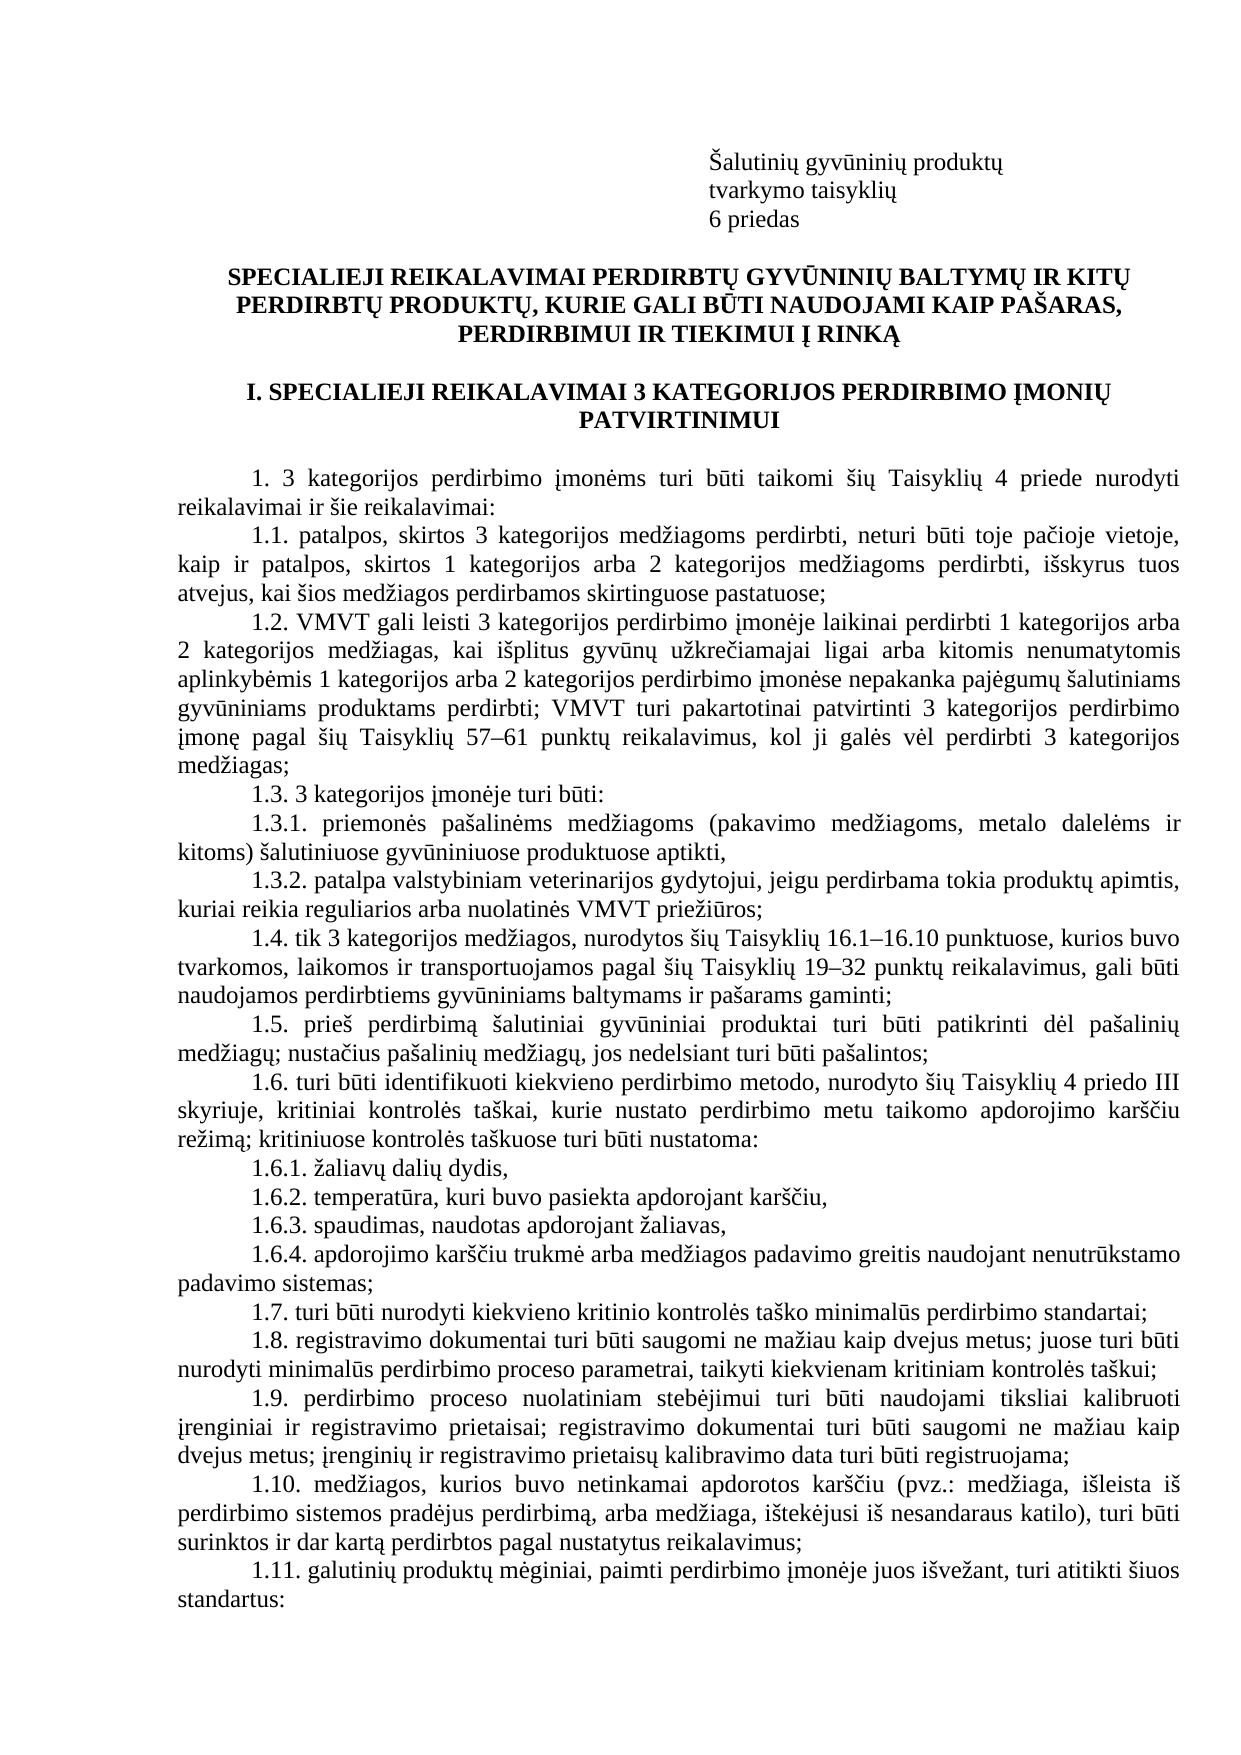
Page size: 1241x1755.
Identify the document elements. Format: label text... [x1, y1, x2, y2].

text 1.3. 3 kategorijos įmonėje turi būti: [177, 779, 1181, 808]
text 1.10. medžiagos, kurios buvo netinkamai apdorotos karščiu (pvz.: medžiaga, išleista iš perdirbimo sistemos pradėjus perdirbimą, arba medžiaga, ištekėjusi iš nesandaraus katilo), turi būti surinktos ir dar kartą perdirbtos pagal nustatytus reikalavimus; [177, 1469, 1181, 1556]
text 1.8. registravimo dokumentai turi būti saugomi ne mažiau kaip dvejus metus; juose turi būti nurodyti minimalūs perdirbimo proceso parametrai, taikyti kiekvienam kritiniam kontrolės taškui; [177, 1326, 1181, 1383]
text 1.1. patalpos, skirtos 3 kategorijos medžiagoms perdirbti, neturi būti toje pačioje vietoje, kaip ir patalpos, skirtos 1 kategorijos arba 2 kategorijos medžiagoms perdirbti, išskyrus tuos atvejus, kai šios medžiagos perdirbamos skirtinguose pastatuose; [177, 521, 1181, 607]
text 1.6.2. temperatūra, kuri buvo pasiekta apdorojant karščiu, [177, 1182, 1181, 1211]
text 1.11. galutinių produktų mėginiai, paimti perdirbimo įmonėje juos išvežant, turi atitikti šiuos standartus: [177, 1556, 1181, 1613]
text 1.3.1. priemonės pašalinėms medžiagoms (pakavimo medžiagoms, metalo dalelėms ir kitoms) šalutiniuose gyvūniniuose produktuose aptikti, [177, 808, 1181, 866]
text 1.6.1. žaliavų dalių dydis, [177, 1153, 1181, 1182]
text 1. 3 kategorijos perdirbimo įmonėms turi būti taikomi šių Taisyklių 4 priede nurodyti reikalavimai ir šie reikalavimai: [177, 463, 1181, 521]
text Šalutinių gyvūninių produktų [177, 147, 1181, 176]
text tvarkymo taisyklių [177, 176, 1181, 204]
text 1.9. perdirbimo proceso nuolatiniam stebėjimui turi būti naudojami tiksliai kalibruoti įrenginiai ir registravimo prietaisai; registravimo dokumentai turi būti saugomi ne mažiau kaip dvejus metus; įrenginių ir registravimo prietaisų kalibravimo data turi būti registruojama; [177, 1383, 1181, 1469]
text 1.2. VMVT gali leisti 3 kategorijos perdirbimo įmonėje laikinai perdirbti 1 kategorijos arba 2 kategorijos medžiagas, kai išplitus gyvūnų užkrečiamajai ligai arba kitomis nenumatytomis aplinkybėmis 1 kategorijos arba 2 kategorijos perdirbimo įmonėse nepakanka pajėgumų šalutiniams gyvūniniams produktams perdirbti; VMVT turi pakartotinai patvirtinti 3 kategorijos perdirbimo įmonę pagal šių Taisyklių 57–61 punktų reikalavimus, kol ji galės vėl perdirbti 3 kategorijos medžiagas; [177, 607, 1181, 779]
text I. SPECIALIEJI REIKALAVIMAI 3 KATEGORIJOS PERDIRBIMO ĮMONIŲ PATVIRTINIMUI [177, 377, 1181, 434]
text 1.3.2. patalpa valstybiniam veterinarijos gydytojui, jeigu perdirbama tokia produktų apimtis, kuriai reikia reguliarios arba nuolatinės VMVT priežiūros; [177, 866, 1181, 923]
text 1.4. tik 3 kategorijos medžiagos, nurodytos šių Taisyklių 16.1–16.10 punktuose, kurios buvo tvarkomos, laikomos ir transportuojamos pagal šių Taisyklių 19–32 punktų reikalavimus, gali būti naudojamos perdirbtiems gyvūniniams baltymams ir pašarams gaminti; [177, 923, 1181, 1009]
text 1.5. prieš perdirbimą šalutiniai gyvūniniai produktai turi būti patikrinti dėl pašalinių medžiagų; nustačius pašalinių medžiagų, jos nedelsiant turi būti pašalintos; [177, 1009, 1181, 1067]
text SPECIALIEJI REIKALAVIMAI PERDIRBTŲ GYVŪNINIŲ BALTYMŲ IR KITŲ PERDIRBTŲ PRODUKTŲ, KURIE GALI BŪTI NAUDOJAMI KAIP PAŠARAS, PERDIRBIMUI IR TIEKIMUI Į RINKĄ [177, 262, 1181, 348]
text 1.7. turi būti nurodyti kiekvieno kritinio kontrolės taško minimalūs perdirbimo standartai; [177, 1297, 1181, 1326]
text 6 priedas [177, 204, 1181, 233]
text 1.6.4. apdorojimo karščiu trukmė arba medžiagos padavimo greitis naudojant nenutrūkstamo padavimo sistemas; [177, 1239, 1181, 1297]
text 1.6. turi būti identifikuoti kiekvieno perdirbimo metodo, nurodyto šių Taisyklių 4 priedo III skyriuje, kritiniai kontrolės taškai, kurie nustato perdirbimo metu taikomo apdorojimo karščiu režimą; kritiniuose kontrolės taškuose turi būti nustatoma: [177, 1067, 1181, 1153]
text 1.6.3. spaudimas, naudotas apdorojant žaliavas, [177, 1211, 1181, 1239]
